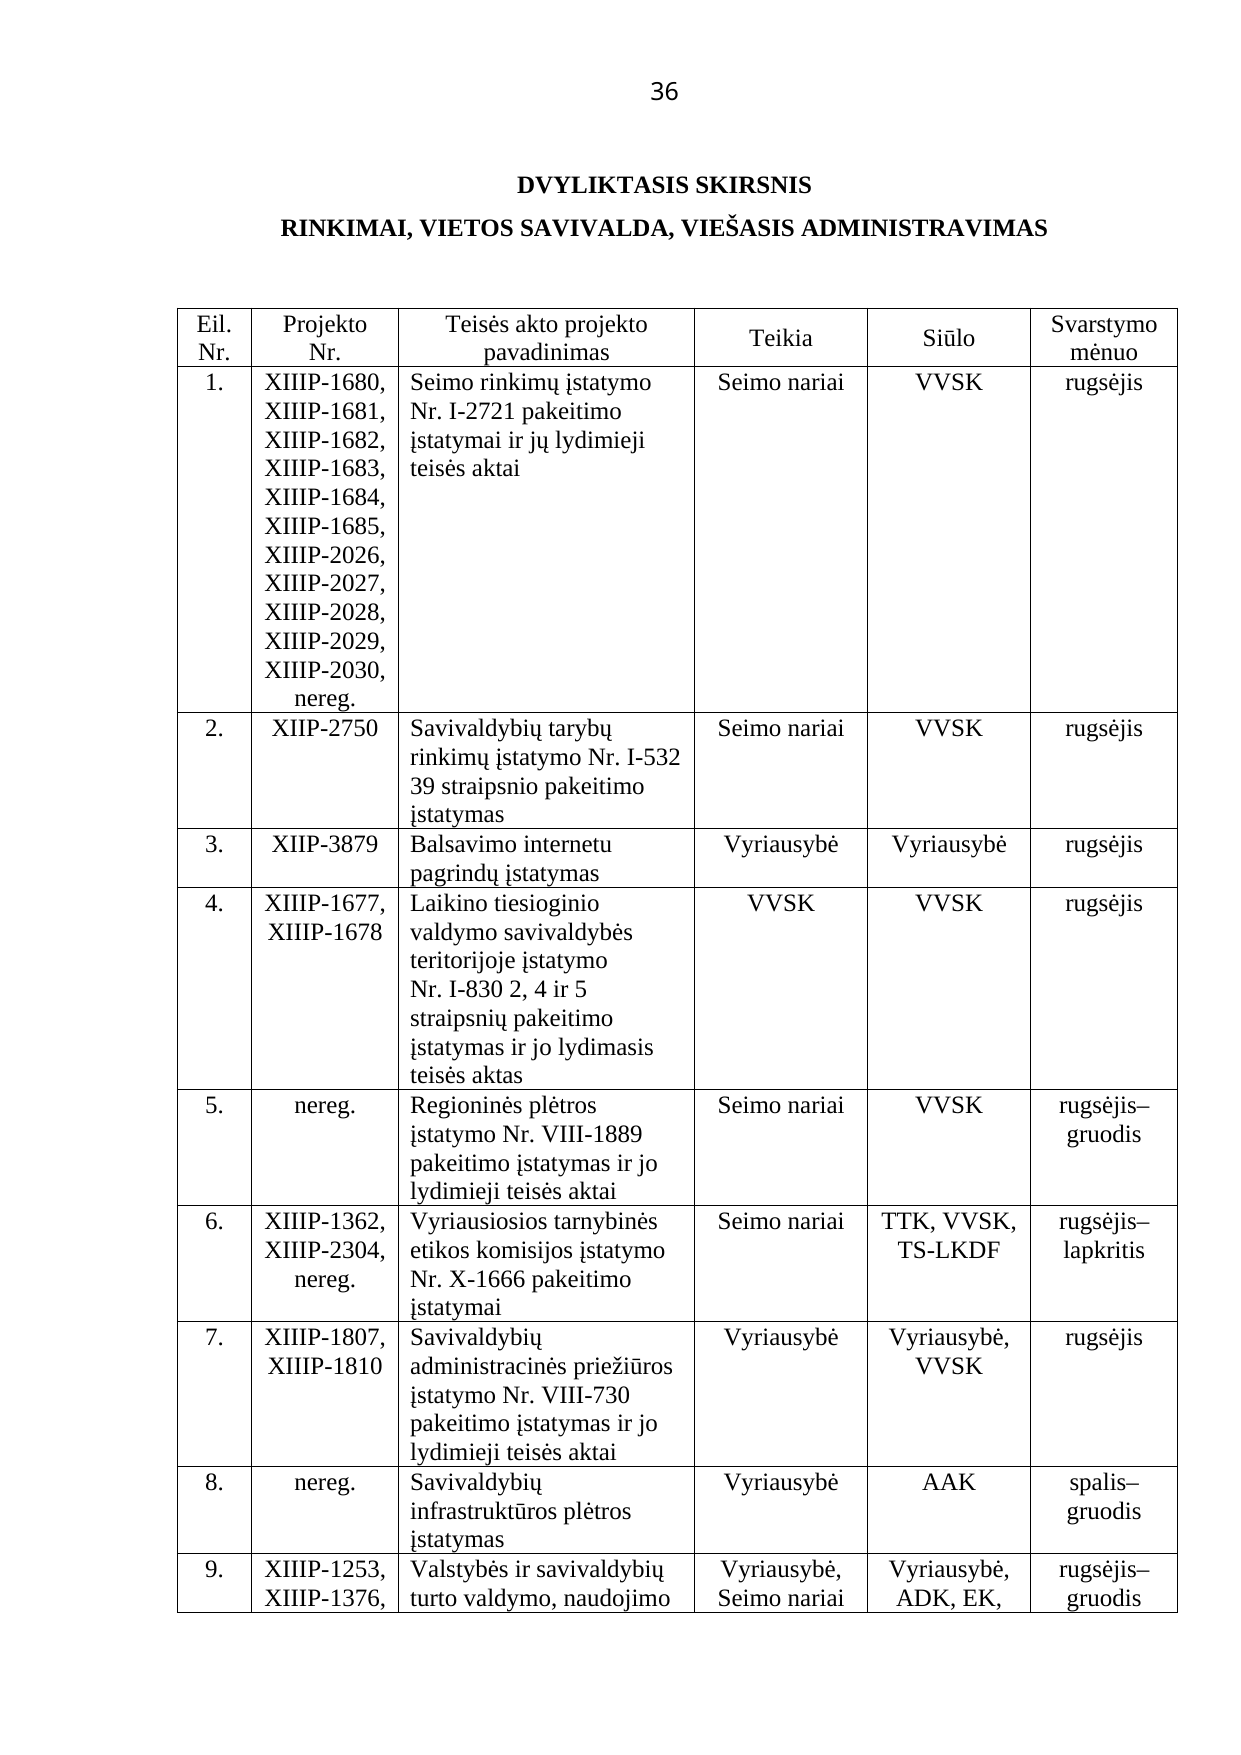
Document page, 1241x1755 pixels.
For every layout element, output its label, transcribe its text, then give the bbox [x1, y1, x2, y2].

table_cell Valstybės ir savivaldybių turto valdymo, naudojimo [399, 1554, 694, 1612]
table_cell Vyriausybė [695, 1322, 867, 1466]
table_cell Vyriausybė [695, 1467, 867, 1553]
table_cell 1. [178, 367, 251, 712]
table_cell 3. [178, 829, 251, 887]
table_cell XIIP-2750 [252, 713, 398, 828]
table_cell rugsėjis [1031, 713, 1177, 828]
table_cell Regioninės plėtros įstatymo Nr. VIII-1889 pakeitimo įstatymas ir jo lydimieji teisės aktai [399, 1090, 694, 1205]
table_cell AAK [868, 1467, 1030, 1553]
table_cell Seimo nariai [695, 1090, 867, 1205]
table_cell rugsėjis [1031, 888, 1177, 1089]
table_cell Savivaldybių tarybų rinkimų įstatymo Nr. I-532 39 straipsnio pakeitimo įstatymas [399, 713, 694, 828]
table_header Svarstymo mėnuo [1031, 309, 1177, 366]
table_cell VVSK [868, 1090, 1030, 1205]
table_header Siūlo [868, 309, 1030, 366]
table_cell XIIIP-1807, XIIIP-1810 [252, 1322, 398, 1466]
table_cell Laikino tiesioginio valdymo savivaldybės teritorijoje įstatymo Nr. I-830 2, 4 ir 5 straipsnių pakeitimo įstatymas ir jo lydimasis teisės aktas [399, 888, 694, 1089]
table_cell rugsėjis–gruodis [1031, 1554, 1177, 1612]
table_cell Vyriausiosios tarnybinės etikos komisijos įstatymo Nr. X-1666 pakeitimo įstatymai [399, 1206, 694, 1321]
table_cell VVSK [695, 888, 867, 1089]
table_cell nereg. [252, 1090, 398, 1205]
table_cell Vyriausybė [868, 829, 1030, 887]
table_header Teikia [695, 309, 867, 366]
table_header Teisės akto projekto pavadinimas [399, 309, 694, 366]
table_cell 5. [178, 1090, 251, 1205]
table_cell nereg. [252, 1467, 398, 1553]
table_cell rugsėjis [1031, 1322, 1177, 1466]
table_cell XIIIP-1362, XIIIP-2304, nereg. [252, 1206, 398, 1321]
table_cell 2. [178, 713, 251, 828]
table_cell spalis–gruodis [1031, 1467, 1177, 1553]
table_cell rugsėjis [1031, 367, 1177, 712]
table_cell VVSK [868, 367, 1030, 712]
table_cell Vyriausybė, Seimo nariai [695, 1554, 867, 1612]
table_cell rugsėjis–lapkritis [1031, 1206, 1177, 1321]
table_cell Savivaldybių infrastruktūros plėtros įstatymas [399, 1467, 694, 1553]
table_cell Seimo rinkimų įstatymo Nr. I-2721 pakeitimo įstatymai ir jų lydimieji teisės aktai [399, 367, 694, 712]
table_cell 4. [178, 888, 251, 1089]
table_header Eil. Nr. [178, 309, 251, 366]
table_cell 8. [178, 1467, 251, 1553]
table_cell TTK, VVSK, TS-LKDF [868, 1206, 1030, 1321]
text RINKIMAI, VIETOS SAVIVALDA, VIEŠASIS ADMINISTRAVIMAS [177, 213, 1152, 242]
table_cell VVSK [868, 713, 1030, 828]
table_cell 7. [178, 1322, 251, 1466]
table_cell XIIP-3879 [252, 829, 398, 887]
table_cell Seimo nariai [695, 713, 867, 828]
table_cell Savivaldybių administracinės priežiūros įstatymo Nr. VIII-730 pakeitimo įstatymas ir jo lydimieji teisės aktai [399, 1322, 694, 1466]
text DVYLIKTASIS SKIRSNIS [177, 170, 1152, 199]
table_cell Vyriausybė [695, 829, 867, 887]
table_header Projekto Nr. [252, 309, 398, 366]
table_cell XIIIP-1253, XIIIP-1376, [252, 1554, 398, 1612]
table_cell 6. [178, 1206, 251, 1321]
table_cell Balsavimo internetu pagrindų įstatymas [399, 829, 694, 887]
table_cell rugsėjis– gruodis [1031, 1090, 1177, 1205]
table_cell XIIIP-1677, XIIIP-1678 [252, 888, 398, 1089]
table_cell XIIIP-1680, XIIIP-1681, XIIIP-1682, XIIIP-1683, XIIIP-1684, XIIIP-1685, XIIIP-2026, XIIIP-2027, XIIIP-2028, XIIIP-2029, XIIIP-2030, nereg. [252, 367, 398, 712]
table_cell Seimo nariai [695, 367, 867, 712]
table_cell Vyriausybė, VVSK [868, 1322, 1030, 1466]
table_cell Seimo nariai [695, 1206, 867, 1321]
table_cell Vyriausybė, ADK, EK, [868, 1554, 1030, 1612]
table_cell rugsėjis [1031, 829, 1177, 887]
table_cell 9. [178, 1554, 251, 1612]
table_cell VVSK [868, 888, 1030, 1089]
